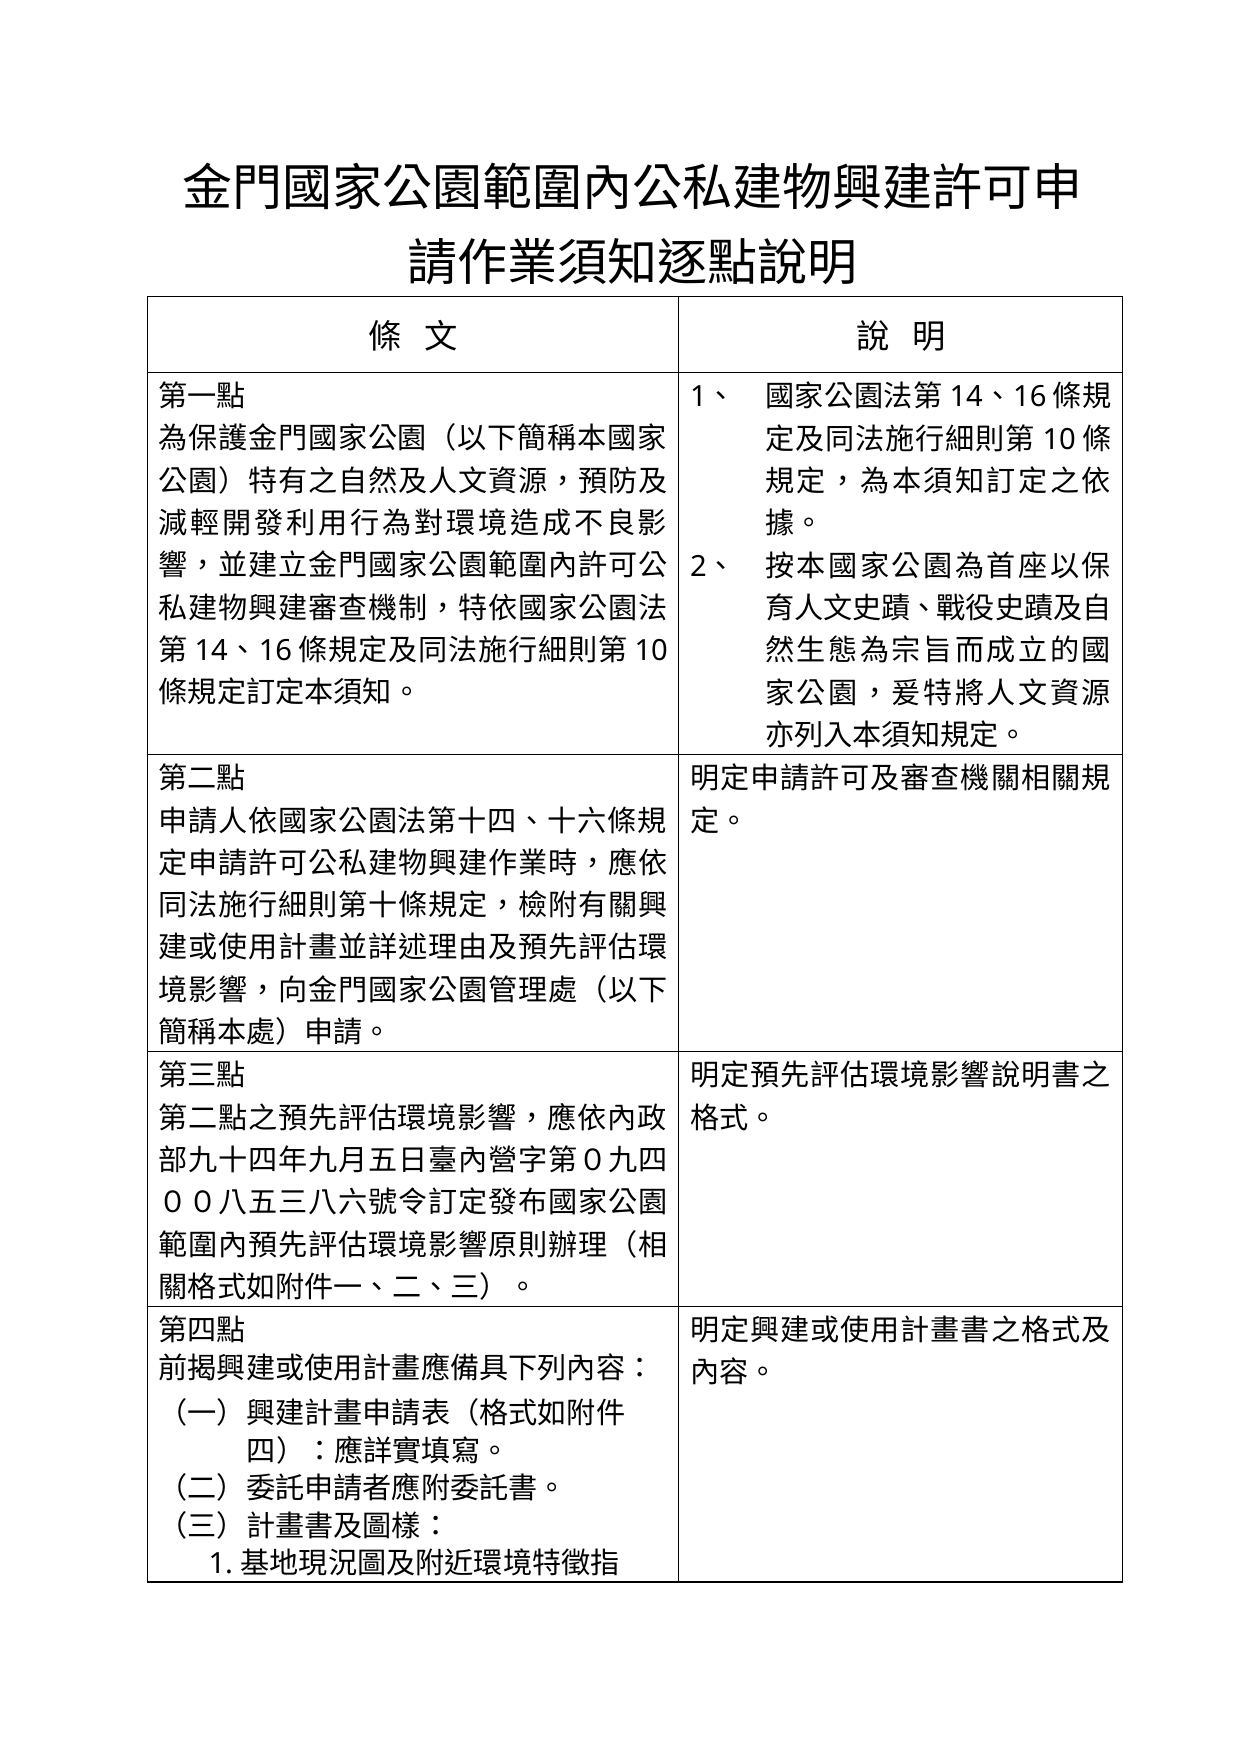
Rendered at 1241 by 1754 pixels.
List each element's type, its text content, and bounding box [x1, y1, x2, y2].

table_cell 明定興建或使用計畫書之格式及內容。 [679, 1307, 1122, 1581]
table_cell 明定預先評估環境影響說明書之格式。 [679, 1052, 1122, 1306]
table_cell 第一點 為保護金門國家公園（以下簡稱本國家公園）特有之自然及人文資源，預防及減輕開發利用行為對環境造成不良影響，並建立金門國家公園範圍內許可公私建物興建審查機制，特依國家公園法第14、16條規定及同法施行細則第10條規定訂定本須知。 [148, 373, 678, 754]
table_cell 第四點 前揭興建或使用計畫應備具下列內容： （一）興建計畫申請表（格式如附件四）：應詳實填寫。 （二）委託申請者應附委託書。 （三）計畫書及圖樣： 1. 基地現況圖及附近環境特徵指 [148, 1307, 678, 1581]
table_cell 國家公園法第14、16條規定及同法施行細則第10條規定，為本須知訂定之依據。 按本國家公園為首座以保育人文史蹟、戰役史蹟及自然生態為宗旨而成立的國家公園，爰特將人文資源亦列入本須知規定。 [679, 373, 1122, 754]
table_cell 第二點 申請人依國家公園法第十四、十六條規定申請許可公私建物興建作業時，應依同法施行細則第十條規定，檢附有關興建或使用計畫並詳述理由及預先評估環境影響，向金門國家公園管理處（以下簡稱本處）申請。 [148, 755, 678, 1051]
table_cell 第三點 第二點之預先評估環境影響，應依內政部九十四年九月五日臺內營字第０九四００八五三八六號令訂定發布國家公園範圍內預先評估環境影響原則辦理（相關格式如附件一、二、三）。 [148, 1052, 678, 1306]
table_cell 明定申請許可及審查機關相關規定。 [679, 755, 1122, 1051]
table_header 條 文 [148, 297, 678, 372]
table_header 說 明 [679, 297, 1122, 372]
text 金門國家公園範圍內公私建物興建許可申請作業須知逐點說明 [177, 146, 1087, 296]
